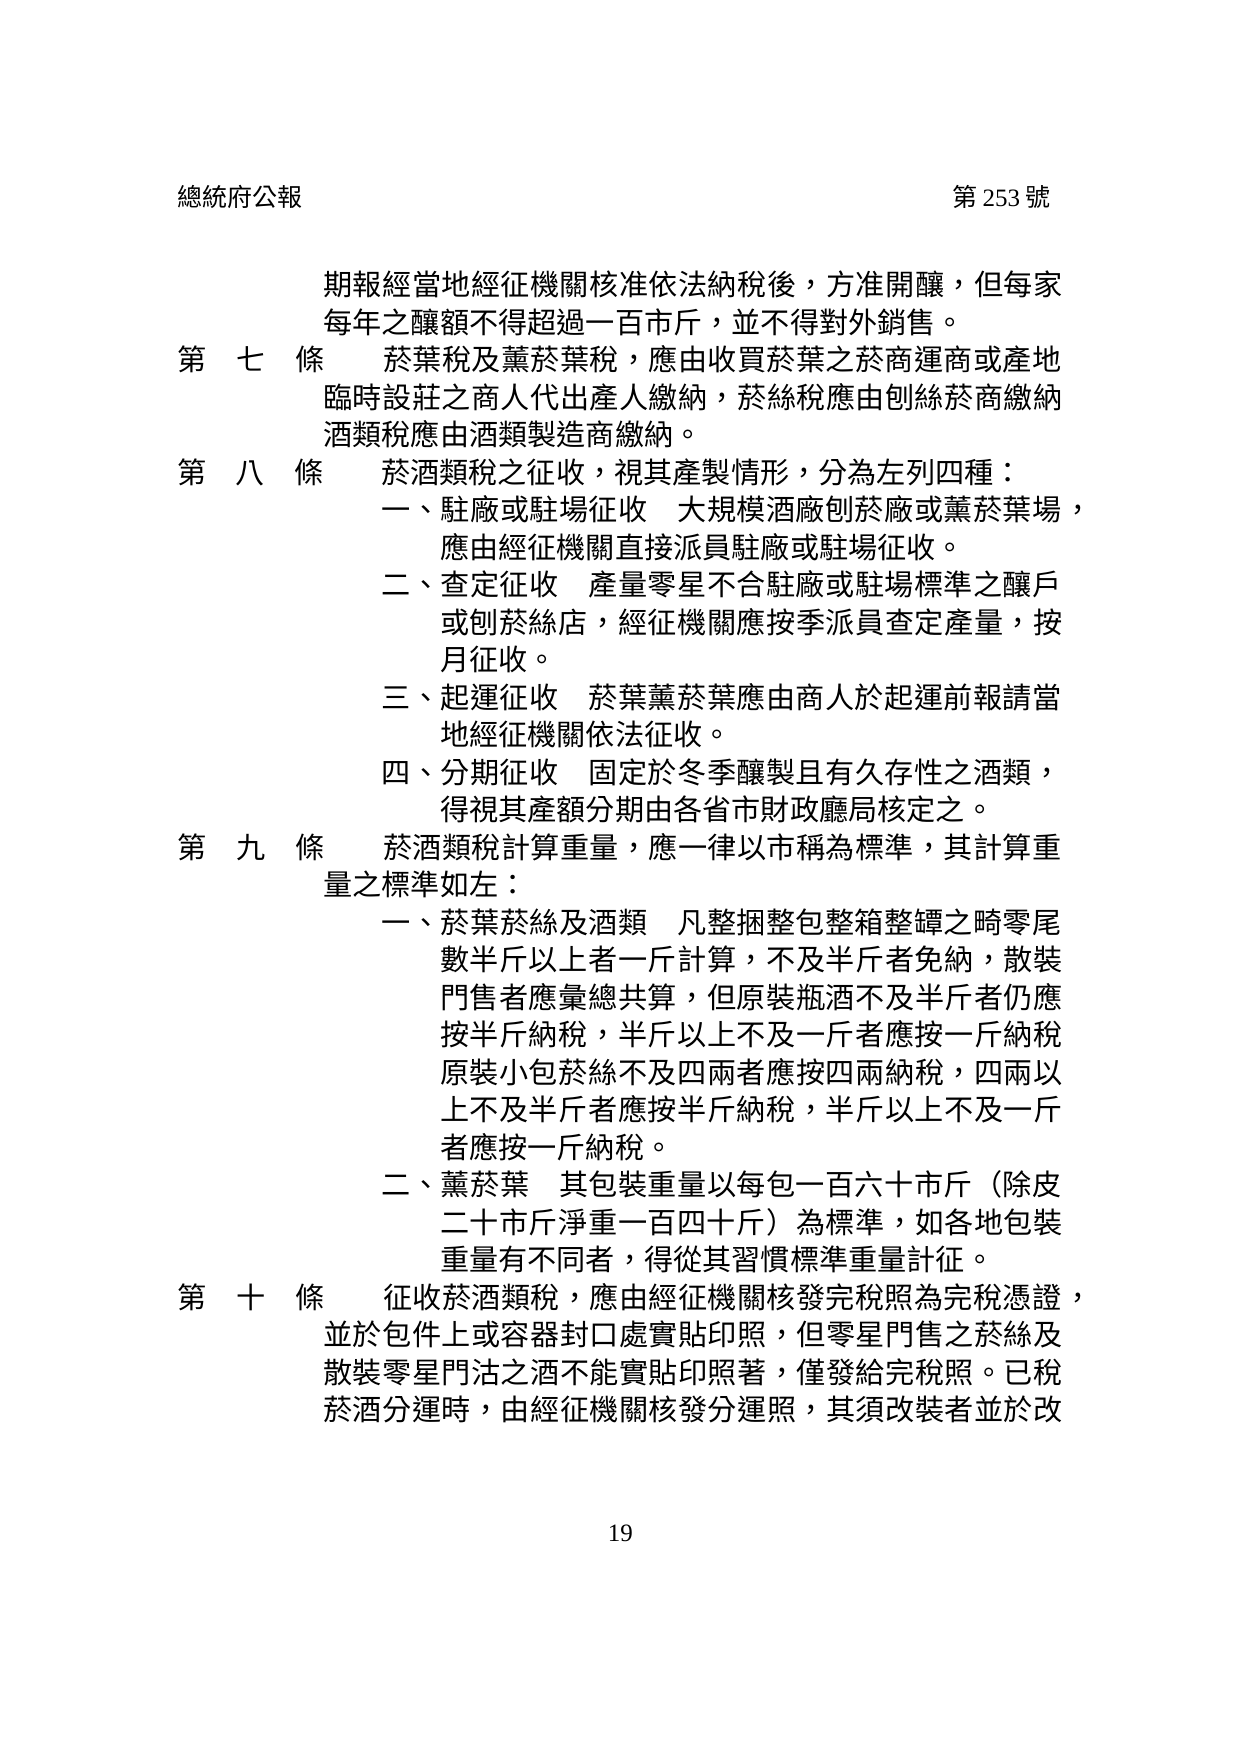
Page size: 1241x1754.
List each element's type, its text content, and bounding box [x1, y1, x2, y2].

text 第 十 條 征收菸酒類稅，應由經征機關核發完稅照為完稅憑證，並於包件上或容器封口處實貼印照，但零星門售之菸絲及散裝零星門沽之酒不能實貼印照著，僅發給完稅照。已稅菸酒分運時，由經征機關核發分運照，其須改裝者並於改裝包件上或容器封口處監貼改裝證，改製酒類應視為新製成之酒填發完稅證並實貼印照，但其用作改製原料之已稅酒類，原納稅款數准予查明扣抵，前項完稅照、印照、分運照及改裝證格式，應由各省市財政廳局依附表之規定製發應用。 [177, 1278, 1063, 1428]
text 二、查定征收 產量零星不合駐廠或駐場標準之釀戶或刨菸絲店，經征機關應按季派員查定產量，按月征收。 [381, 566, 1063, 678]
text 一、菸葉菸絲及酒類 凡整捆整包整箱整罈之畸零尾數半斤以上者一斤計算，不及半斤者免納，散裝門售者應彙總共算，但原裝瓶酒不及半斤者仍應按半斤納稅，半斤以上不及一斤者應按一斤納稅，原裝小包菸絲不及四兩者應按四兩納稅，四兩以上不及半斤者應按半斤納稅，半斤以上不及一斤者應按一斤納稅。 [381, 903, 1063, 1166]
text 三、起運征收 菸葉薰菸葉應由商人於起運前報請當地經征機關依法征收。 [381, 678, 1063, 753]
text 期報經當地經征機關核准依法納稅後，方准開釀，但每家每年之釀額不得超過一百市斤，並不得對外銷售。 [177, 266, 1063, 341]
text 第 七 條 菸葉稅及薰菸葉稅，應由收買菸葉之菸商運商或產地臨時設莊之商人代出產人繳納，菸絲稅應由刨絲菸商繳納，酒類稅應由酒類製造商繳納。 [177, 341, 1063, 453]
text 二、薰菸葉 其包裝重量以每包一百六十市斤（除皮二十市斤淨重一百四十斤）為標準，如各地包裝重量有不同者，得從其習慣標準重量計征。 [381, 1166, 1063, 1278]
text 第 八 條 菸酒類稅之征收，視其產製情形，分為左列四種： [177, 453, 1063, 491]
text 四、分期征收 固定於冬季釀製且有久存性之酒類，得視其產額分期由各省市財政廳局核定之。 [381, 753, 1063, 828]
text 一、駐廠或駐場征收 大規模酒廠刨菸廠或薰菸葉場，應由經征機關直接派員駐廠或駐場征收。 [381, 491, 1063, 566]
text 第 九 條 菸酒類稅計算重量，應一律以市稱為標準，其計算重量之標準如左： [177, 828, 1063, 903]
